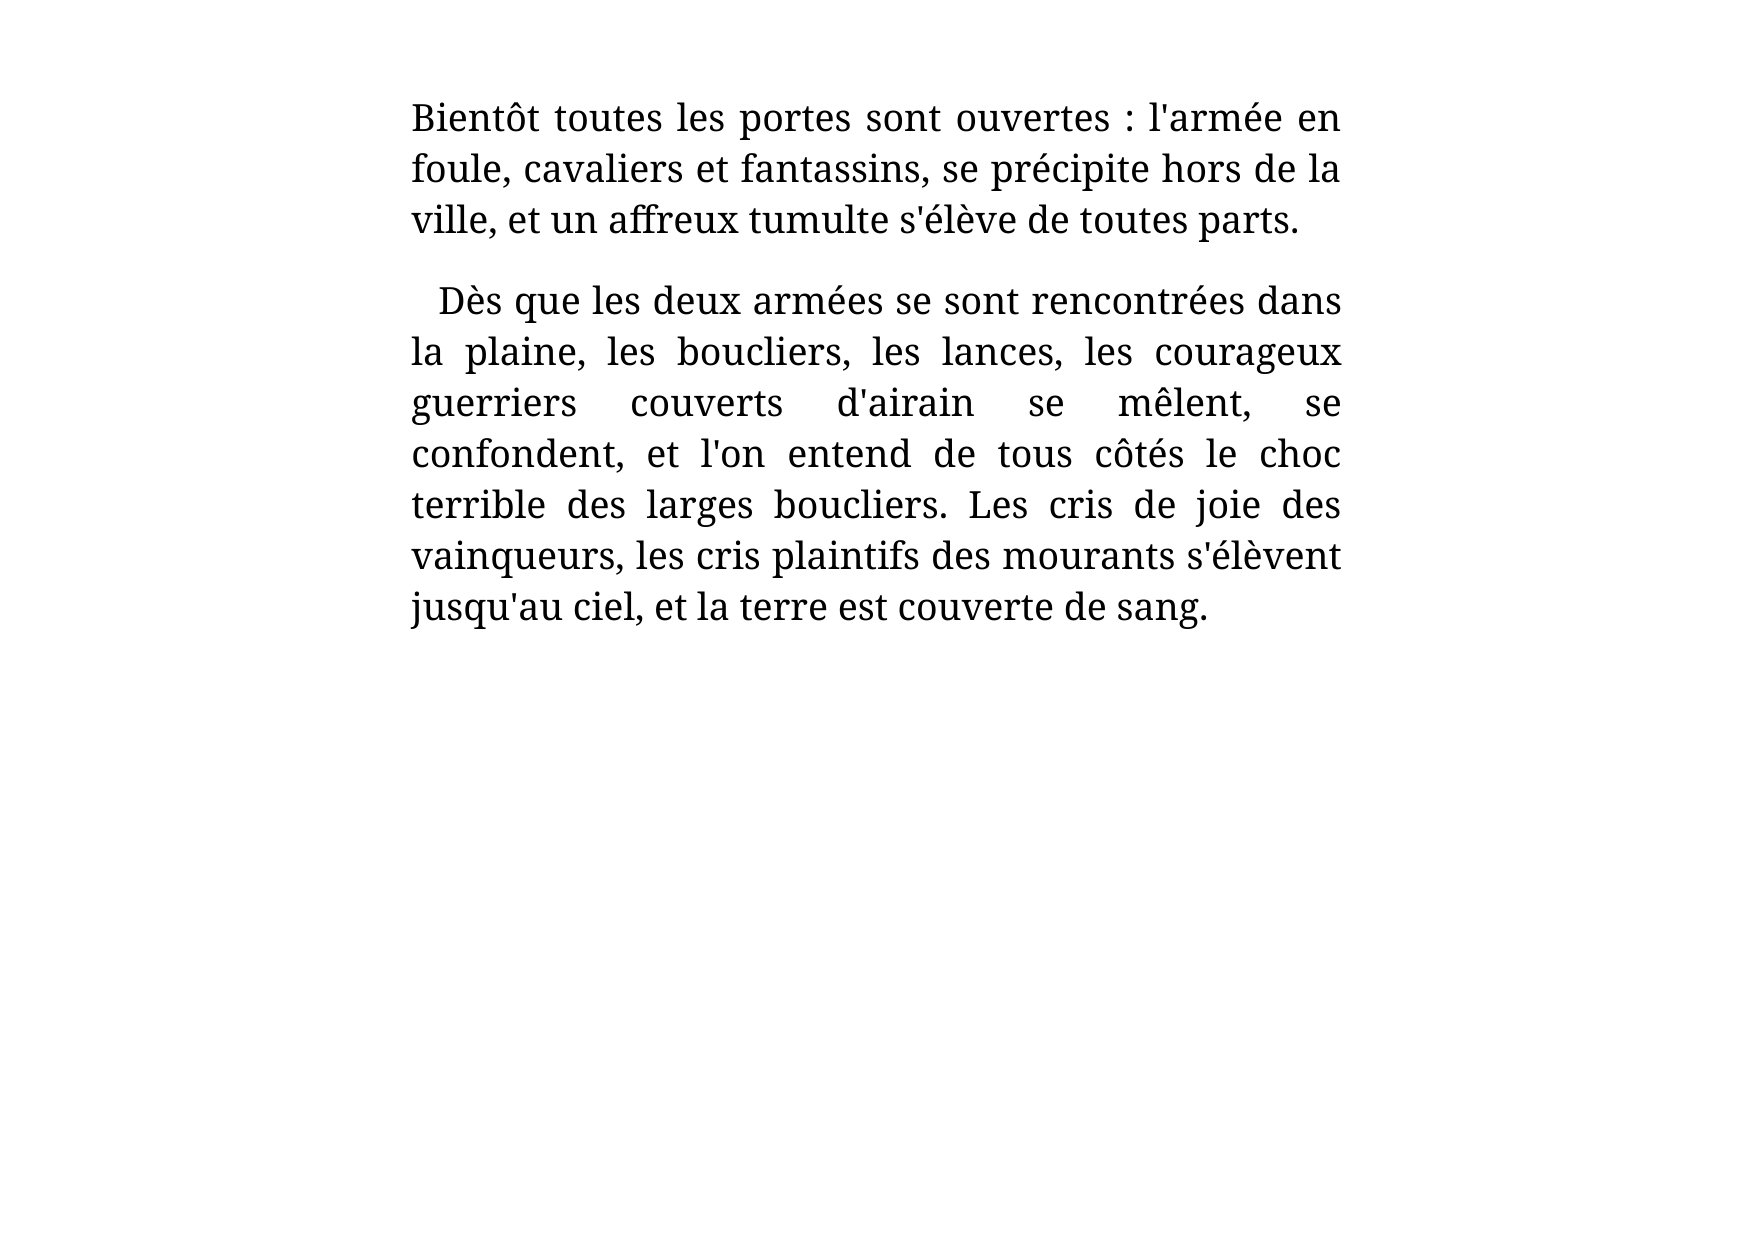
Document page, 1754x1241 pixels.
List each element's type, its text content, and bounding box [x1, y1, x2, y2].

table_header LE COMBAT INTERROMPU. éja la fille du matin couvrait de son voile d'or(1)la terre entière, lorsque Jupiter, qui se plaît à lancer la foudre, convoqua l'assemblée des dieux sur un des sommets les plus élevés de l'Olympe ; puis s'adressant à tous les immortels, qui l'écoutaient en silence, il leur dit : « Dieux et déesses, je vais vous parler selon les inspirations de mon cœur. Que nul d'entre vous ne tente de s'opposer à mes ordres ; mais obéissez-moi tous, afin que j'accomplisse bientôt mes desseins. Celui qui s'en ira secrètement porter secours soit aux Grecs, soit aux Troyens, ne reviendra dans l'Olympe que frappé honteusement, ou bien je le saisirai et je le jetterai bien avant dans le sombre Tartare, à l'endroit où le gouffre souterrain a le plus de profondeur, et qui est fermé par des portes de fer reposant sur un seuil d'airain. Oui, je le précipiterai dans ce gouffre profond, et il sera aussi éloigné de l'enfer que la terre l'est des cieux ! Alors il reconnaîtra combien je l'emporte sur tous les autres immortels. — Dieux et déesses, voulez-vous l'éprouver vous-même ? Eh bien ! du haut du ciel suspendez une chaîne d'or à laquelle vous vous attacherez tous, et, malgré vos efforts, vous ne pourrez faire descendre sur la terre Jupiter, votre maître suprême(2) ! Mais, à mon tour, si je le voulais, moi, je vous enlèverais aisément avec la terre et la mer ; et si je fixais, à l'extrémité de l'Olympe, la chaîne qui vous tiendrait tous, l'univers serait suspendu devant moi, tant je suis supérieur, en forces et en puissance aux hommes et aux dieux ! » Il dit, et tous les immortels restèrent muets d'étonnement ; car Jupiter venait de prononcer des paroles redoutables. Minerve aux yeux d'azur, s'adressant au fils de Saturne, lui dit : « Père des dieux et souverain des rois, nous savons tous que ta force est invincible. Mais nous avons pitié des vaillants Danaëns qui meurent vaincus par la triste destinée ! Puisque tu nous l'ordonnes, nous nous abstiendrons de combattre. Cependant permets-nous de donner aux Argiens de salutaires conseils, afin qu'ils ne périssent pas tous sous les coups de ta colère. » Jupiter, le dieu qui rassemble au loin les nuages, lui répondit en souriant : « Ma fille bien-aimée, rassure-toi ; mes paroles ne partent point d'un cœur irrité. Je veux toujours être bienveillant pour toi, ô ma chère Minerve ! » A ces mots, il place sous le joug ses chevaux aux pieds d'airain et à la crinière d'or ; il se couvre de vêtements magnifiques où l'or étincelle ; puis il saisit son fouet éclatant d'or et monte sur son char. Il frappe ses coursiers, et ceux-ci s'envolent rapidement entre la terre et la voûte étoilée des cieux. Jupiter arrive bientôt sur le mont Ida, retraite féconde des bêtes sauvages et qu'arrosent d'abondantes fontaines ; il s'arrête sur le Gargare(3) où il possède un bois sacré et des autels chargés de parfums : c'est là qu'il dételle ses coursiers du char et les enveloppe d'un épais nuage. Le maître de l'Olympe, fier de sa gloire, s'assied sur le sommet de la montagne et abaisse ses regards sur la ville des Troyens et sur les vaisseaux des Grecs. Lorsque les Achéens à la belle chevelure ont pris leur repas sous les tentes, ils s'arment pour le combat. De leur côté les Troyens se couvrent de leurs armures, et, quoique en petit nombre, ils ne sont pas moins impatients de lutter avec leurs ennemis ; car la nécessité les force à défendre et leurs enfants bien-aimés et leurs épouses chéries. Bientôt toutes les portes sont ouvertes : l'armée en foule, cavaliers et fantassins, se précipite hors de la ville, et un affreux tumulte s'élève de toutes parts. Dès que les deux armées se sont rencontrées dans la plaine, les boucliers, les lances, les courageux guerriers couverts d'airain se mêlent, se confondent, et l'on entend de tous côtés le choc terrible des larges boucliers. Les cris de joie des vainqueurs, les cris plaintifs des mourants s'élèvent jusqu'au ciel, et la terre est couverte de sang. Toute la matinée, et pendant que s'élève l'astre sacré du jour, les traits partent des deux armées : Troyens et Achéens tombent dans la poussière. Mais quand le soleil est arrivé au milieu de sa course, Jupiter déploie ses balances d'or ; il y place les destinées qui décident du sommeil éternel : d'un côté est celle des Troyens, dompteurs de coursiers, de l'autre celle des Grecs à l'armure d'airain. Le maître de l'Olympe prend la balance par le milieu et la tient suspendue Le jour qui doit être fatal aux Grecs fait pencher la balance ; le plateau qui contient leur destinée descend vers la terre, et celui qui renferme le sort des Troyens s'élève vers les cieux. Soudain Jupiter tonne des hauteurs de l'Ida, et lance sa foudre enflammée au milieu de l'armée des Achéens. A cette vue les guerriers sont saisis d'effroi, et la crainte s'empare de toutes les âmes. Idoménée, Agamemnon et les deux Ajax, serviteurs de Mars, n'osent plus faire l'ace aux Troyens. Nestor seul, Nestor, l'appui des Grecs, reste malgré lui au milieu des périls ; car un de ses chevaux vient d'être blessé. — Le noble Paris, l'époux d'Hélène à la belle chevelure, avait percé le coursier de Nestor au milieu du front, à l'endroit où naissent les premiers crins, et où toute blessure est mortelle. — La flèche ayant pénétré jusque dans le crâne, le cheval se dresse de douleur et épouvante les autres coursiers en se roulant près des roues. Tandis que Nestor s'efforce, avec son glaive, de couper les rênes, un char s'avance à travers la foule en portant l'audacieux Hector. Alors le vieillard aurait perdu la vie si le valeureux Diomède n'eût aperçu l'intrépide Troyen. Aussitôt le fils de Tydée s'écrie d'une voix forte en s'adressant à Ulysse : « Noble fils de Laërte, Ulysse fertile en ruses, pourquoi fuis-tu comme un lâche, en tournant le dos à l'ennemi ? Crains que quelque Troyen ne te frappe par-derrière avec sa lance ! Arrête-toi, cher Ulysse, pour que nous chassions loin du véné­rable Nestor un si redoutable ennemi ! » Il dit ; mais le divin Ulysse ne l'entend point, il passe rapidement et poursuit sa course vers les navires achéens. Diomède, quoique seul, s'élance à la tête des combattants, se place devant les chevaux du fils de Nélée, et dit au héros : « O Nestor ! de jeunes guerriers te pressent de toutes parts, quand tes forces t'abandonnent et que le poids de la vieillesse t'accable ! Ton serviteur est faible, et tes chevaux sont fatigués. Viens, monte sur mon char, et tu verras comme les coursiers de Tros savent rapidement courir dans la plaine, soit qu'ils fuient, soit qu'ils poursuivent l'ennemi. J'enlevai naguère au vaillant Énée ces deux coursiers, qui jettent en tous lieux le désordre et la terreur. Confie tes chevaux à mes deux serviteurs ; dirigeons mes coursiers contre les défenseurs d'Ilion, et qu'Hector sache aujourd'hui combien ma lance est redoutable quand mes mains la dirigent !» Il dit, et le vieux Nestor de Gérénie s'empresse de lui obéir. Sthénélus et Eurymédon, leurs serviteurs, prennent soin des coursiers de Nestor, et les deux héros se placent sur le char de Diomède. Le vieillard s'empare des rênes brillantes, frappe les chevaux En ce moment la déroute était entière. Sans doute de grands, d'inévitables événements se seraient accomplis et les Troyens auraient été enfermés dans Ilion comme de faibles agneaux dans un parc, si le père des dieux et des hommes n'eût aperçu ce nouveau danger. Soudain il fait gronder son tonnerre, et lance sa foudre éblouissante devant les chevaux de Diomède : une flamme terrible jaillit du soufre embrasé. Les coursiers sont saisis d'effroi et s'abattent sous le char. Nestor laisse échapper de ses mains les rênes brillantes ; et, le cœur rempli de crainte, il dit à Diomède : « Fils de Tydée, presse la fuite de tes coursiers ; car Jupiter ne veut point nous donner la victoire. Aujourd'hui le fils de Saturne comble de gloire ce guerrier troyen ; mais demain, peut-être, il nous accordera les honneurs du triomphe si telle est sa volonté. Nul homme, quelle que soit sa vaillance, ne peut s'opposer aux décisions de Jupiter, le maître de l'Olympe et le plus puissant des dieux. » Diomède à la voix sonore lui répond en ces termes : « O vieillard, les paroles que tu viens de prononcer sont pleines de sagesse. Mais une vive douleur s'est emparée de mon âme, car un jour Hector s'écriera dans l'assemblée des Troyens : — Le fils de Tydée a fui devant moi et s'est réfugié près de ses navires ! — C'est ainsi que parlera l'orgueilleux Hector. Ah ! puisse avant ce jour fatal la terre s'entr'ouvrir sous mes pas ! » Le vieux Nestor réplique aussitôt en disant : « Fils de Tydée, si jamais Hector t'accusait d'être un homme faible ou lâche, il ne persuaderait ni les Troyens, enfants de Dardanus, ni les Troyennes qui ont perdu leurs jeunes époux renversés par toi dans la poussière ! » En disant ces mots, il fait prendre la fuite à ses chevaux agiles et les dirige à travers la foule des guerriers. Hector et les Troyens, en poussant de grands cris, font pleuvoir sur ces deux héros une grêle de traits cruels. Alors le magnanime Hector au casque étincelant s'écrie d'une voix formidable : « Fils de Tydée, les Danaëns t'honoraient beaucoup trop naguère en t'offrant la première place, les meilleures viandes et les coupes les mieux remplies ! Maintenant ils vont t'accabler de leur juste mépris ; car tu n'es vraiment qu'une faible femme ! Cours à ta perte, lâche guerrier, fille timide(4) ! Ne crois pas que je te laisserai franchir nos remparts, ni traîner nos épouses dans tes navires ; car auparavant je veux te donner la mort ! » A ces paroles Diomède hésite ; il se demande s'il se retournera pour marcher contre Hector : trois fois il agite cette pensée dans son cœur, et trois fois Jupiter fait gronder, du haut de l'Ida, sa foudre terrible pour donner aux Troyens le signal de la victoire. Hector anime ses guerriers et leur crie d'une voix forte : « Troyens, Lyciens, et vous, vaillants fils de Dardanus, combattez en héros et rappelez votre mâle ardeur ! Le fils de Saturne est bienveillant pour nous ; il me promet la victoire, et il prépare aux Achéens de nouveaux malheurs. Ces insensés ont élevé des murailles, faibles barrières qui ne s'opposeront point à ma valeur ; car mes rapides chevaux franchiront aisément ce fossé ! Quand nous serons près de leurs navires, songez à vous armer de feux dévorants pour que nous embrasions leurs flottes et que nous exterminions tous les Achéens troublés par les flammes et par la fumée. » Puis Hector excite de la voix ses coursiers et leur dit : « Xanthe, Podarge, Éthon, Lampus, voici l'instant de me payer les soins que vous prodigue Andromaque, fille du magnanime Éétion, Andromaque qui vous présente le doux froment et vous donne du vin au gré de vos désirs(5), même avant de songer à moi qui suis son jeune époux ! Hâtez-vous de poursuivre nos ennemis, afin que nous puissions enlever au fils de Nélée ce magnifique bouclier d'or éclatant dont les poignées(6) sont aussi d'or massif et qui est tellement célèbre que sa renommée s'élève jusqu'aux voûtes célestes ! Arrachons des épaules de Diomède cette superbe cuirasse qu'a forgée Vulcain, le divin artisan. Si nous nous emparons de toutes ces dépouilles, j'espère que cette nuit même les Achéens s'enfuiront sur leurs navires rapides ! » Ainsi parle l'orgueilleux Hector. — Junon, indignée, s'agite sur son trône, et le vaste Olympe en est ébranlé. La vénérable déesse, s'adressant au puissant Neptune, lui dit : « Toi qui fais trembler la terre, seras-tu sans pitié pour les Grecs expirants ? Cependant ce sont eux qui, dans Aiguës et dans Hélice, t'apportent sans cesse de nombreuses et magnifiques offrandes. Donne-leur donc maintenant la victoire. Si, nous les protecteurs des Achéens, nous voulions repousser les défenseurs d'Ilion et réprimer la puissance du redoutable Jupiter, certes le fils de Saturne resterait seul plongé dans la tristesse sur les hautes montagnes de l'Ida ! » Neptune, indigné, répond à la déesse en ces termes : « Audacieuse Junon, quelles paroles viens-tu de proférer ! Non, je ne veux point que nous autres dieux nous luttions avec Jupiter ; car il est plus puissant que nous. » Tandis qu'ils parlent ainsi, tout l'espace que renferme le fossé, depuis la tour jusqu'aux navires, est rempli de chevaux et de guerriers qui se pressent de toutes parts. Hector, semblable au dieu Mars, les poursuit avec rage, parce que Jupiter veut le combler de gloire. Sans doute le héros aurait livré aux flammes les vaisseaux achéens, si la vénérable Junon n'eût placé dans le cœur du bouillant Agamemnon le désir de ranimer le courage des Grecs. Le fils d'Atrée parcourt les tentes et les vaisseaux en tenant dans sa main son vaste manteau de pourpre ; il se place sur le navire d'Ulysse, au centre de l'armée, afin que sa voix puisse être entendue de tous les soldats, depuis la tente d'Ajax, fils de Télamon, jusqu'à celle d'Achille (ces deux guerriers, pleins de confiance dans leur courage et dans la force de leurs bras, avaient placé leurs navires aux deux extrémités du camp). Alors Agamemnon s'écrie d'une voix formidable : « Quelle honte ! quel opprobre ! Argiens, vous n'êtes imposants et redoutables que par votre forme ! Cependant vous prétendiez être les soldats les plus courageux ! Que sont donc devenus les fiers discours que vous profériez avec tant de jactance, lorsque dans Lemnos, vous rassasiant de la chair des taureaux et buvant le vin à pleine coupe, vous disiez que chacun de vous ferait face à cent et même à deux cents Troyens ? Maintenant, que nous sommes tous réunis, nous ne valons pas le seul Hector, qui bientôt va livrer aux flammes nos superbes navires ! — Grand Jupiter ! as-tu jamais accablé de tels maux un des rois puissants de la terre, et l'as-tu jamais privé de tant de gloire ? Depuis que, poussé par un mauvais destin, je suis arrivé en ces lieux, je n'ai jamais passé devant tes autels sans brûler en ton honneur des cuisses et de la graisse de taureaux, tant je désirais de renverser les hautes murailles de Troie ! Jupiter, accomplis du moins ce dernier vœu : permets-nous de revoir notre patrie ; favorise notre fuite, et ne souffre pas que nous périssions sous les coups des Troyens ! » Ainsi parle Agamemnon. Jupiter, touché de ses larmes, consent à ce que l'armée des Achéens soit sauvée. Aussitôt il envoie un aigle, le plus certain des augures, qui, tenant dans ses serres le jeune faon d'une biche légère, le jette sur l'autel où lès Grecs allaient offrir des sacrifices à Jupiter, auteur de tous les présages. A la vue de cet oiseau envoyé par un dieu puissant les Achéens fondent avec plus de fureur sur les défenseurs d'Ilion, et recouvrent leur force et leur courage. Alors, parmi les nombreux Danaëns, nul n'aurait pu se glorifier d'avoir devancé les chevaux du vaillant fils de Tydée en franchissant le fossé pour attaquer l'ennemi. Diomède est le premier qui renverse un guerrier illustre parmi les Troyens, le fils de Phradmon, Agélaüs, qui pressait la fuite de ses coursiers : Diomède l'atteint par-derrière, lui plonge sa lance entre les deux épaules et lui traverse la poitrine. Agélaüs tombe du char, et ses armes retentissent autour de lui. Sur les pas de Diomède s'élancent les Atrides, Agamemnon et Ménélas ; puis les deux Ajax, pleins de force et de courage, Idoménée et son serviteur Mérion, semblable au dieu Mars ; enfin, Eurypyle, le fils illustre d'Évémon. Teucer est le neuvième héros qui s'avance en tendant la corde de son arc flexible ; il se place sous le bouclier du fils de Télamon et s'en fait un rempart. Toutes les fois qu'Ajax soulevait son large bouclier, Teucer, en regardant autour de lui, lançait ses flèches dans la mêlée, et celui qu'elles atteignaient tombait privé de la vie ; puis Teucer se réfugiait auprès d'Ajax, comme l'enfant auprès de sa mère, et le fils de Télamon le couvrait de son splendide bouclier. Quel fut alors le premier des Troyens qu'immola Teucer ? — Orsiloque ; puis il renversa dans la poussière Ormène, Ophéleste, Détor, Chromios, le divin Lycophonte, Amopaon, fils de Polvénion, et l'illustre Mélanippe : tous ces guerriers abattus les uns après les autres furent étendus sur la terre féconde. — Agamemnon, roi des hommes, est joyeux en voyant ce jeune héros dont l'arc terrible renverse les phalanges troyennes ; il s'approche de Teucer et lui parle en ces termes : « Fils de Télamon, ô toi que je chéris, Teucer, chef des peuples, lance toujours ainsi tes flèches meurtrières ! Sauve les Danaëns et porte la joie dans le cœur de ton père qui veilla sur ton enfance et t'éleva dans son palais, bien que tu sois le fruit d'un amour illégitime(7). Quoique ton père soit loin de toi, comble-le de gloire. Je te le déclare et j'accomplirai ma promesse : si Jupiter et Minerve m'accordent de renverser les hautes murailles d'ilion, tu seras après moi le premier qui recevra le prix d'honneur. Tu auras un trépied magnifique, ou deux coursiers avec leur char, ou une jeune captive qui partagera ta couche. » L'irréprochable Teucer lui répond aussitôt : « Glorieux fils d'Atrée ! pourquoi m'enflammer encore, moi qui suis déjà trop emporté par mon propre courage ? Je combats sans relâche et de tout mon pouvoir. Depuis que nous avons repoussé les Troyens, je ne cesse d'abattre ceux qui se présentent à la portée de mes flèches. Je viens de lancer huit traits qui ont percé la poitrine de huit jeunes guerriers ; mais je n'ai encore pu atteindre le fils de Priam, ce chien plein de rage ! » En disant ces mots, une autre flèche, dirigée contre Hector, s'envole de l'arc de Teucer, qui est impatient d'atteindre ce héros ; mais le trait se détourne et va percer le cœur du valeureux Gorgythion, un des nobles fils de Priam. — Sa mère, venue de la ville d'Ésyme, s'appelait Castianire, et elle était aussi belle qu'une déesse. — Tel dans un jardin le pavot penche sa tête chargée de fruits et de la rosée du printemps : tel ce jeune guerrier laisse sous son casque tomber son front appesanti. Teucer, toujours impatient de frapper Hector, décoche une autre flèche qui s'égare encore une fois, détournée par Apollon lui-même : le trait s'enfonce dans la poitrine de l'intrépide écuyer d'Hector, Archeptolème, au moment où il s'élançait dans la mêlée. Archeptolème tombe du haut de son char ; les chevaux fougueux reculent épouvantés, et leur guide perd aussitôt et les forces et la vie. A cette vue Hector se sent affligé d'une profonde douleur ; mais, malgré la peine qu'il éprouve, il laisse son compagnon étendu sur la terre, et ordonne à Cébrion, frère d'Archeptolème, qui se trouvait à ses côtés, de prendre les rênes des chevaux. Hector s'élance de son char et saute à terre en poussant des cris terribles ; il saisit une pierre raboteuse et s'avance vers Teucer avec le désir d'immoler ce jeune héros. Le fils de Télamon venait de prendre dans son carquois une flèche cruelle qu'il avait placée sur son arc ; mais, au moment où il tirait la corde à lui, Hector lui jette la pierre qu'il tenait dans ses mains et l'atteint près de l'épaule, à l'endroit mortel où l'os sépare le cou de la poitrine. Hector brise la corde de l'arc du fils de Télamon et engourdit le poignet du jeune guerrier. Teucer tombe sur ses genoux, et l'arc échappe de ses mains. Ajax, loin d'abandonner son frère tombé dans la poussière, accourt aussitôt et le couvre de son bouclier. Mécistée, fils d'Échius, et le divin Alastor, compagnons fidèles d'Ajax, emportent vers les creux navires Teucer, qui pousse de profonds gémissements. Jupiter ranime de nouveau le courage des Troyens, et repousse les Grecs jusqu'aux bords du large fossé. Hector marche à la tête des guerriers, et ses regards étincellent de fureur. — Tel un limier, qui poursuit dans sa course rapide un lion ou un sanglier sauvage, s'attache à ses cuisses, à ses reins, observe tous les mouvements de sa proie et parvient enfin à la saisir par-derrière : tel Hector poursuit ses ennemis et immole sans cesse ceux qui fuient les derniers. Plusieurs des Grecs, en franchissant le fossé et les palissades, tombent sous les coups des Troyens ; puis ils se réfugient auprès de leurs navires, s'encouragent mutuellement, et, les mains élevées vers les cieux, ils implorent à grands cris les immortels habitants de l'Olympe. Hector lance ses coursiers à la belle crinière, presse l'ennemi de toutes parts, et ses yeux brillent comme ceux de la Gorgone ou du terrible Mars, fléau des mortels. Alors Junon aux blanches épaules, se sentant émue de pitié, adresse à Minerve ces paroles rapides : « Hélas, fille du puissant Jupiter ! n'irons-nous pas secourir pour la dernière fois les Danaëns expirants ? Ces guerriers, domptés par la cruelle destinée, tombent en foule sous les coups d'un seul homme, de cet Hector qui maintenant ne met plus de bornes à ses fureurs ! » Minerve aux yeux d'azur lui répond aussitôt : « Certes, le fils de Priam devrait avoir déjà perdu la vie. Il devrait être déjà vaincu dans son propre pays par les nobles Achéens, si mon père ne s'abandonnait pas sans cesse à son funeste courroux. Mais Jupiter, qui est toujours dur, injuste, s'oppose à l'accomplissement de mes desseins ! Il ne se rappelle plus combien de fois j'ai sauvé son fils prêt à succomber sous les fatigants travaux qui lui furent imposés par Eurysthée. — Hercule poussa jadis des cris de détresse qui s'élevèrent jusqu'aux cieux, et Jupiter m'envoya pour secourir son fils. Ah ! si j'avais alors prévu le prix qu'on réservait à mes services (lorsque ce divin héros fut envoyé dans les enfers pour enlever de l'Érèbe le chien du terrible Pluton), jamais Hercule n'eût échappé des eaux profondes du Styx ! Jupiter me hait, à présent ; il veut accomplir les desseins de la belle Thétis, de cette déesse qui, embrassant ses genoux et portant à son menton une main caressante, l'a supplié de combler de gloire et d'honneur Achille, le fléau des hommes. Cependant un jour viendra où il m'appellera sa fille bien-aimée ! — Junon, attelle nos rapides coursiers tandis que je vais me rendre dans le palais de Jupiter et me couvrir de mon armure. Nous verrons si le fils de Priam, Hector au casque étincelant, se réjouira lorsqu'il nous verra paraître au milieu des combats. Alors, plus d'un Troyen tombera près des vaisseaux des Grecs et y deviendra la pâture des chiens et des vautours ! » La belle Junon se hâte d'atteler les coursiers aux rênes d'or. Minerve, après s'être rendue dans le palais de son redoutable père, laisse tomber à ses pieds le magnifique voile aux riches couleurs qu'elle-même avait brodé de ses mains divines ; elle revêt la cuirasse du dieu des tempêtes et s'arme pour la guerre désastreuse ; puis elle monte sur son char étincelant, saisit la lance puissante et terrible avec laquelle elle renverse les phalanges des guerriers qui ont excité sa colère. Junon frappe du fouet les coursiers agiles, et soudain s'ouvrent avec fracas les portes du ciel confiées aux divines Heures, gardiennes du vaste Olympe : ce sont elles qui, avec un épais nuage, ouvrent et ferment les portes du céleste séjour. Les déesses quittent le divin empire et font sortir par ces portes leurs chevaux dociles. Jupiter, en les apercevant des hauteurs de l'Ida, est transporté de colère ; il appelle aussitôt Iris, la messagère aux ailes d'or, et lui dit : « Légère Iris, va, cours à la rencontre de ces déesses et fais-les retourner sur leurs pas. Ne souffre point qu'elles se rendent près de moi, afin d'éviter entre nous des débats funestes. Je le déclare, et j'accomplirai ma promesse : j'abattrai leurs coursiers, je précipiterai du haut de leur siège Minerve et Junon ; je ferai voler leur char en éclats, et dix longues armées ne pourront guérir les profondes blessures que leur aura faites ma foudre ! Que Minerve apprenne par cette leçon ce qu'il en coûte pour avoir osé braver le courroux de son père ! Je suis moins irrité contre Junon, car je suis accoutumé à la voir sans cesse s'opposer à mes projets. » Il dit. Iris, aussi prompte que la tempête, s'élance des hauteurs de l'Ida et dirige son vol vers l'Olympe. Elle rencontre les déesses aux premières portes des cieux, se place devant elles, et leur déclare en ces termes les ordres de Jupiter : « Junon, Minerve, où courez-vous donc ? Quelle aveugle fureur vous entraîne ? Le fils de Saturne vous défend de porter secours aux Achéens. Voici les menaces que Jupiter a proférées contre vous et qu'il a juré d'accomplir : il abattra vos coursiers, il vous précipitera du haut de votre siège ; il fera voler votre char en éclats, et dix longues années ne pourront guérir les profondes blessures que vous aura faites sa foudre. Minerve apprendra par cette leçon ce qu'il en coûte pour avoir osé braver le courroux de son père. Il est moins irrité contre Junon, car il est accoutumé à la voir sans cesse s'opposer à ses projets. — Terrible Minerve, tu serais la plus imprudente des déesses si tu dirigeais contre Jupiter, le père des hommes et des dieux, ta redoutable lance ! » Iris s'éloigne après avoir prononcé ces paroles. Alors Junon s'adresse à Minerve, et lui dit : « Fille du dieu qui tient l'égide, je ne souffrirai pas que pour de faibles mortels nous luttions contre Jupiter.— Maintenant que ces peuples vivent ou périssent au gré de leur destin, et que le fils de Saturne assiste les Grecs ou les Troyens selon sa propre volonté ! » En parlant ainsi, elle fait tourner son char. Les Heures détellent les coursiers à la belle crinière, les attachent à la crèche divine, et inclinent le char contre les murailles brillantes. Les deux déesses, le cœur navré de tristesse, se mêlent à la troupe des immortels ; puis elles s'asseyent sur des sièges d'or. Alors Jupiter, des sommets de l'Ida, dirige vers l'Olympe ses coursiers rapides, son char aux belles roues, et bientôt il atteint la céleste demeure des dieux. Neptune dételle les coursiers, place le char sur l'estrade(8) et le couvre d'un voile de lin(9). Jupiter, dont la voix retentit au loin, se place sur un trône d'or, et le vaste Olympe retentit sous ses pieds. Junon et Minerve se tiennent à l'écart, tristes, silencieuses, et elles n'osent adresser la parole au fils de Saturne. Mais Jupiter, qui connaît leurs plus secrètes pensées, leur dit avec ironie : « O déesses, pourquoi vous affliger ainsi ? Cependant, vous ne vous êtes point fatiguées à immoler les Troyens contre lesquels vous nourrissez une haine cruelle ! Vous savez que tous les dieux de l'Olympe ne pourraient s'opposer à mes desseins tant ma force est immense et mon bras invincible ! Mais vos membres ont été glacés d'effroi avant d'avoir vu les combats meurtriers et les fureurs de la guerre. Je l'avais juré et j'aurais accompli mes serments : oui, je vous aurais frappées de ma foudre ; je vous aurais renversées de votre char, et vous ne seriez jamais rentrées dans l'Olympe ! » A ces mots, Minerve et Junon, assises l'une près de l'autre, font entendre quelques murmures et méditent la ruine des Troyens. Minerve, en proie au plus violent courroux, ne profère aucune parole ; mais Junon, ne pouvant plus contenir sa fureur, s'écrie : « O cruel fils de Saturne, qu'as-tu dit! Nous savons tous que ta force est indomptable ; mais nous avons pitié des vaillants Danaëns qui meurent vaincus par la cruelle destinée ! Puisque tu nous l'ordonnes, nous nous abstiendrons de combattre. Cependant permets-nous de donner aux Argiens de salutaires conseils, afin qu'ils ne périssent pas tous sous les coups de ta colère ! » Jupiter qui rassemble au loin les nuages lui répond aussitôt: « Fière Junon, demain, si tel est ton désir, tu verras le puissant fils de Saturne exterminer l'immense armée des belliqueux Achéens.— Le terrible Hector ne cessera de triompher que lorsque Achille, abandonnant ses navires, s'avancera pour combattre ; oui, le fils de Priam cessera de remporter la victoire le jour où les deux armées, réunies près de la flotte achéenne, engageront une lutte autour du corps de Patrocle(10) : tel est l'arrêt du Destin. — Junon, je me soucie peu de ta colère. Quand bien même tu te rendrais aux extrémités de la terre et des mers, où Japet et Saturne, plongés dans les gouffres profonds du Tartare, sont privés de la lumière du soleil et du souffle des vents ; oui, lors même que tu porterais eu ces lieux ta course vagabonde, je me rirais encore de ton courroux, de tes fureurs ! Junon, tu es la plus impudente des déesses ! » Il dit, et la belle Junon ne lui répond rien. — Déjà la splendide lumière du soleil se précipite dans les eaux de l'Océan, et la nuit ténébreuse s'étend sur la terre. Les Troyens regrettent le jour qui fuit loin d'eux ; mais les Grecs voient arriver avec joie cette nuit obscure qu'ils désiraient si ardemment. L'illustre Hector rassemble les Troyens loin des vaisseaux, sur les bords du fleuve sinueux, dans une plaine que n'a point encore souillée le sang des cadavres. Les défenseurs d'Ilion descendent de leurs chars pour écouter les discours d'Hector, guerrier chéri de Jupiter. Le fils de Priam tient une lance de onze coudées, dont la pointe d'airain, entourée d'un cercle d'or, jette au loin un vif éclat. Hector s'appuie sur sa lance et adresse ces paroles aux Troyens : « Écoutez-moi, fils de Dardanus, et vous alliés fidèles. Je pensais aujourd'hui même retourner vainqueur dans Ilion après avoir détruit la flotte et l'armée des Grecs ; mais la nuit est venue tout à coup, sauver les Argiens et leurs vaisseaux rangés sur les bords de la mer. Maintenant obéissons à la nuit ténébreuse et préparons le repas du soir. — Dételez vos chevaux à la flottante crinière et donnez-leur de l'épeautre et du pur froment. Hâtez-vous d'amener de la ville des bœufs et des brebis ; apportez aussi de vos demeures du pain en abondance, et du vin qui réjouit le cœur des hommes ; ramassez du bois et mettez-le en monceaux, afin que, durant la nuit, nous allumions des feux nombreux dont les flammes s'élèveront jusqu'aux régions célestes. Cette nuit même les Grecs tenteront peut-être de s'enfuir sur le vaste dos des mers ; mais du moins ils ne s'embarqueront pas sans danger : car chacun d'eux, atteint d'une flèche ou d'un javelot, pourra dans ses foyers, panser les blessures que nous lui aurons faites ! Désormais on tremblera de porter sur ces rivages le terrible fléau de la guerre. — Vous, hérauts chéris de Jupiter, partez pour Ilion, ordonnez aux jeunes gens qui son encore au printemps de la vie, ordonnez aux vieillards dont l'âge a blanchi la chevelure, de garder la ville avec soin et de veiller sur nos tours que les dieux ont eux-mêmes bâties. Dites à nos jeunes épouses d'allumer de grands feux dans leurs riches demeures, et faites que chacun soit actif, vigilant, de peur qu'on ne pénètre, par embûches, dans notre ville, qui, en ce moment est privée de soldats. Obéissez-moi tous, car je viens de vous donner d'utiles conseils. Demain je vous transmettrai de nouveaux ordres, et j'espère qu'alors, secondé par Jupiter et par les autres immortels, je chasserai loin de ces rivages ces dogues ennemis qu'une fatale destinée a conduits en ces lieux ! Pendant toute la nuit, veillons à notre défense ; et demain au lever de l'aurore, quand nous nous serons revêtus de nos armes, nous porterons le carnage et la mort jusque sur les creux navires des Achéens. Je verrai si le fort Diomède me repoussera près des remparts d'ilion, ou si je le tuerai moi-même, et si je m'emparerai de ses dépouilles sanglantes ! Demain ce héros fera des prodiges de valeur s'il résiste aux terribles coups de ma redoutable lance ; mais je pense qu'il tombera le premier et que son cadavre restera au milieu de ses compagnons avant que le soleil ait terminé sa carrière ! Ah ! que ne suis-je aussi sûr d'avoir en partage une immortalité exempte de vieillesse et d'être honoré par les humains à l'égal de Minerve et d'Apollon, qu'il est certain que ce jour sera funeste à tous nos ennemis(11) ! » Ainsi parle Hector, et les Troyens applaudissent. — Ils détachent du joug les coursiers baignés de sueur et les lient auprès des chars. Ils amènent de la ville des bœufs et de grasses brebis, ils apportent de leur demeure du pain en abondance et du vin délectable ; ils ramassent du bois, le mettent en monceaux et offrent aux immortels d'illustres hécatombes : les vents élèvent de la plaine jusqu'au ciel le doux parfum des sacrifices. Mais les dieux fortunés refusent leurs offrandes ; car ils ont pris en haine et la ville sacrée d'Ilion, et Priam et le peuple belliqueux du vaillant Priam. Les Troyens, animés d'un orgueilleux espoir, reposent toute la nuit dans la plaine, à la lueur des feux qu'ils ont allumés. — Ainsi, lorsque, par un temps calme et dans un ciel sans nuages, les étoiles radieuses brillent autour de la lune argentée, les collines, les vallées, les sommets des montagnes sont éclairés d'une douce lumière, l'azur des cieux laisse apercevoir tous les astres qui scintillent, et le cœur du berger est rempli d'allégresse : ainsi brillent de toutes parts les feux nombreux que les Troyens ont allumés entre la flotte des Grecs et le Xanthe impétueux. Mille brasiers éclairent la plaine, et autour de chaque feu reposent cinquante guerriers. Les coursiers se repaissent d'orge blanche, d'avoine, et ils attendent près des chars le retour de la divine Aurore. Notes, explications et commentaires (1) L'épithète κροκόπεπλος (vers 1), qu'Homère donne à l'Aurore, signifie littéralement, qui a un péplum ou un voile couleur de safran. Selon Tobias Tamm cette épithète n'est employée par le poète que pour désigner la première aurore, l'aurore naissante ; Homère se sert de l'épithète ῤοδοδάκτυλος (aux doigts de rose) pour designer la seconde aurore. (2) Cette image, dit Dugas-Montbel, représente d'une manière admirable et tout à fait dans les idées homériques la force et la puissance suprême qui gouverne le monde ; mais les partisans de l'allégorie ne s'en sont pas tenus à une explication si naturelle, et n'ont vu dans cette belle peinture que la révélation d'un système astronomique. Platon lui-même dit que la chaîne d'or dont parle Homère n'est autre chose que le soleil. Pope découvre dans ces vers tout le système de Copernic. Héraclide, qui n'est point celui dont Diogène de Laërce nous a donné la Vie, mais qui, selon Ménage, vivait sous les premiers empereurs, a fait un livre, intitulé : les allégories homériques, dans lequel il parle aussi de cette chaine d'or ; et il prétend que les plus habiles philosophes en cette matière pensent que le poète a voulu parler ici des révolutions des astres autour de la terre. Tout le livre de cet Heraclide est rempli d'interprétations de cette nature. Alors il faut supposer qu'Homère s'est amusé à composer des énigmes pour que les scholiastes et les grammairiens nous en donnassent le mot neuf cents ans après ! Il est difficile de se tromper davantage sur le génie d'Homère. L'auteur le plus simple, le plus naïf, peut-il n'avoir eu d'autre intention que de cacher ce qu'il voulait dire ? D'ailleurs, à quoi bon ? Ou ses contemporains connaissaient ces systèmes d'astronomie ; alors pourquoi les déguiser sous des fables ? Ou ils ne les connaissaient pas ; alors que servait-il d'employer de telles fictions : Il ne parlait, dit-on, que pour un petit nombre de sages ; mais le petit nombre de sages en savait autant qu'Homère, et alors l'allégorie était inutile. (3) On appelait ainsi In cime méridionale du mont Ida, dans la Troade, et ou se trouvait un temple consacré à Jupiter. (4) Il est digne de remarque qu'en grec, en latin et en français le mot qui sert à désigner la prunelle de l'œil signifie en même temps une jeune fille: γλήνη (vers 164) a ce double sens, κόρη l'a également ; il en est de même de pupilla en latin et, de pupille en français. (5) Ce passage est censuré par Heyne et par Knight ; Wolf le met entre deux parenthèses pour indiquer qu'il ne le regarde point comme authentique, Aristophane le grammairien le supprime aussi. La scholie B de l'édition de Venise, qui se rapporte au vers 287, dit que le vers 189 doit, être retranché, parce qu'il n'est pas naturel qu'on donne à boire du vin aux chevaux. (6) Nous avons traduit comme Dugas-Montbel κανόνας (vers 193) par poignées. « Ces κανόνες, dit cet auteur, étaient des espèces d'anses adaptées dans la partie creuse du bouclier : dans l'une on passait le bras, et l'on empoignait l'autre avec la main. C'est ce que l'on a nommé dans la suite τἁ ὄχανα (les poignées des boucliers). » (7) Télamon eut Teucer d'Hésione, fille de Laomédon et sœur de Priam ; elle avait été faite captive par Hercule, lorsqu'il ravagea la ville de Troie. Hercule donna Hésione en récompense à Télamon, son allié. Le fils qui naquit fie leur union fut appelé Teucer, parce que sa mère était Troyenne. (8) On entend par βωμοῖσι (vers 441) le lieu élevé, l’estrade où l'on plaçait les chars. (9) Le λις était une étoffe de lin, une toile qu'on tendait en guise de housse ou de tapis sur les sièges et sur les chars pour les garantir et les préserver. (10) La scolie de l'édition de Venise supprime cette seconde phrase comme étant une répétition inutile puisque Jupiter a suffisamment déterminé l'époque où Hector cesserait de triompher, en disant que ce ne serait que lorsqu'Achille, abandonnant ses navires, s'avancerait pour combattre. (11) Plusieurs critiques anciens, tels qu'Aristarque, Zénodote, Didyme, Aristonique, supprimaient presque toute la fin du discours d'Hector, parce que la même idée se trouve répétée plusieurs fois. M. Knight termine ce discours à ces mots : « j'enlèverai les dépouilles sanglantes ; » et, pour justifier la suppression des vers suivants, il ajoute « Ces vers proviennent de la manie d'amplifier qui en a f.iit imaginer tant d'autres, surtout dans les discours. Ce que le poète a composé avec une grande force et une très-convenable brièveté se trouve ainsi délayé jusqu'à satiété par l'insipide bavardage des rapsodes. » Il paraît que nous devons la fin du discours d'Hector à une double interpolation. [408, 89, 1346, 1101]
